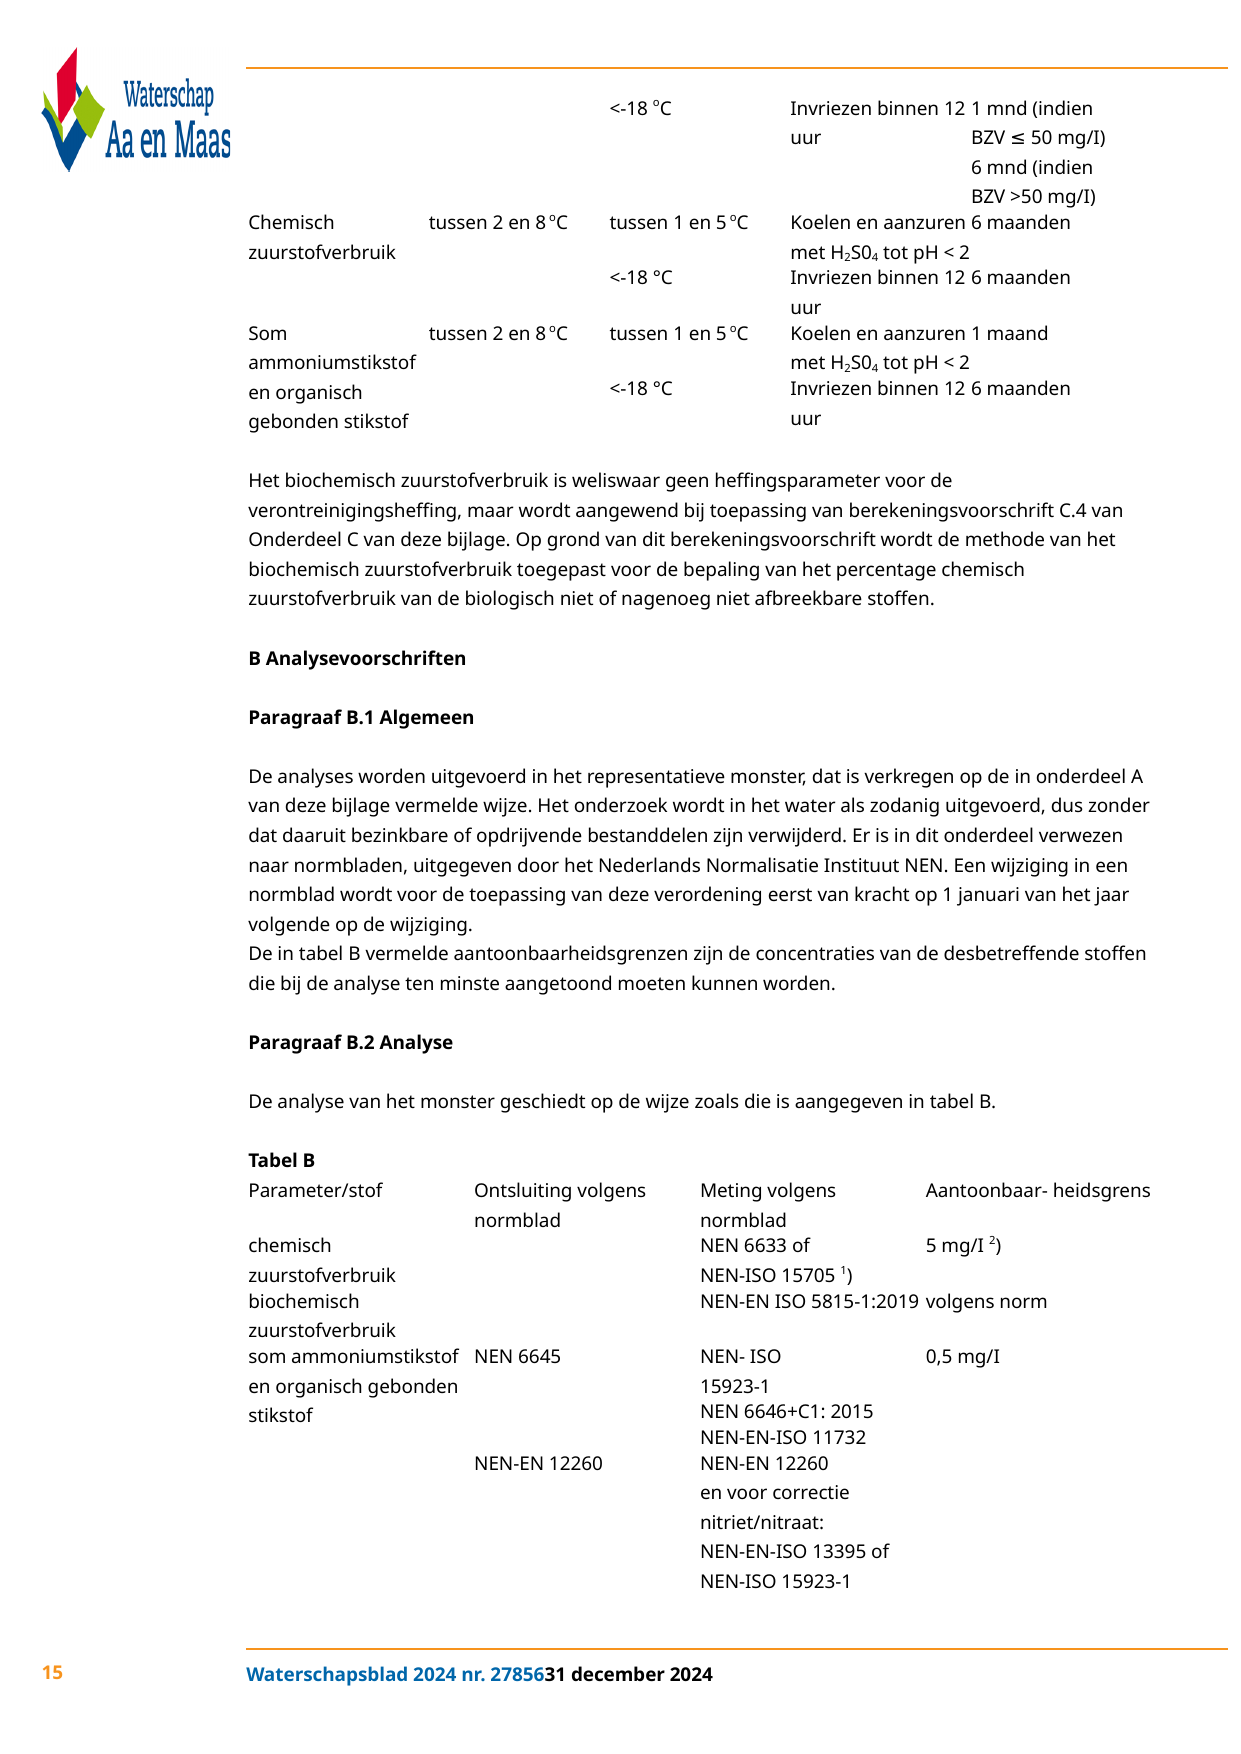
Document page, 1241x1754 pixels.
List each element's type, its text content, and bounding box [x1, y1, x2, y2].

table_cell 1 maand [971, 320, 1152, 375]
table_cell Invriezen binnen 12 uur [790, 95, 971, 209]
text Paragraaf B.2 Analyse [248, 1029, 1152, 1055]
table_cell [248, 95, 429, 209]
table_cell biochemisch zuurstofverbruik [248, 1288, 474, 1343]
table_cell [429, 95, 609, 209]
table_cell Koelen en aanzuren met H2S04 tot pH < 2 [790, 209, 971, 264]
table_cell NEN- ISO 15923-1 [700, 1343, 926, 1398]
text De analyses worden uitgevoerd in het representatieve monster, dat is verkregen op de in onderdeel A van deze bijlage vermelde wijze. Het onderzoek wordt in het water als zodanig uitgevoerd, dus zonder dat daaruit bezinkbare of opdrijvende bestanddelen zijn verwijderd. Er is in dit onderdeel verwezen naar normbladen, uitgegeven door het Nederlands Normalisatie Instituut NEN. Een wijziging in een normblad wordt voor de toepassing van deze verordening eerst van kracht op 1 januari van het jaar volgende op de wijziging. [248, 763, 1152, 937]
table_cell NEN 6633 of NEN-ISO 15705 1) [700, 1233, 926, 1288]
text De analyse van het monster geschiedt op de wijze zoals die is aangegeven in tabel B. [248, 1088, 1152, 1114]
text B Analysevoorschriften [248, 645, 1152, 670]
table_header Ontsluiting volgens normblad [474, 1177, 700, 1233]
table_cell 1 mnd (indien BZV ≤ 50 mg/I) 6 mnd (indien BZV >50 mg/I) [971, 95, 1152, 209]
table_cell NEN-EN 12260 en voor correctie nitriet/nitraat: NEN-EN-ISO 13395 of NEN-ISO 15923-1 [700, 1450, 926, 1594]
table_cell [474, 1288, 700, 1343]
table_cell som ammoniumstikstof en organisch gebonden stikstof [248, 1343, 474, 1594]
text Paragraaf B.1 Algemeen [248, 704, 1152, 729]
text Het biochemisch zuurstofverbruik is weliswaar geen heffingsparameter voor de verontreinigingsheffing, maar wordt aangewend bij toepassing van berekeningsvoorschrift C.4 van Onderdeel C van deze bijlage. Op grond van dit berekeningsvoorschrift wordt de methode van het biochemisch zuurstofverbruik toegepast voor de bepaling van het percentage chemisch zuurstofverbruik van de biologisch niet of nagenoeg niet afbreekbare stoffen. [248, 467, 1152, 611]
table_cell chemisch zuurstofverbruik [248, 1233, 474, 1288]
picture [41, 47, 231, 172]
table_cell Koelen en aanzuren met H2S04 tot pH < 2 [790, 320, 971, 375]
table_cell Invriezen binnen 12 uur [790, 375, 971, 434]
table_cell <-18 oC [609, 95, 790, 209]
table_cell 6 maanden [971, 209, 1152, 264]
table_cell [474, 1233, 700, 1288]
table_cell Som ammoniumstikstof en organisch gebonden stikstof [248, 320, 429, 434]
table_cell tussen 2 en 8 oC [429, 320, 609, 434]
text De in tabel B vermelde aantoonbaarheidsgrenzen zijn de concentraties van de desbetreffende stoffen die bij de analyse ten minste aangetoond moeten kunnen worden. [248, 941, 1152, 996]
table_cell tussen 1 en 5 oC [609, 320, 790, 375]
table_header Aantoonbaar- heidsgrens [926, 1177, 1152, 1233]
table_cell 0,5 mg/I [926, 1343, 1152, 1594]
table_cell NEN-EN-ISO 11732 [700, 1424, 926, 1450]
text Tabel B [248, 1148, 1152, 1173]
table_cell 6 maanden [971, 375, 1152, 434]
table_cell NEN-EN 12260 [474, 1450, 700, 1594]
table_cell volgens norm [926, 1288, 1152, 1343]
table_cell tussen 2 en 8 oC [429, 209, 609, 320]
table_cell 5 mg/I 2) [926, 1233, 1152, 1288]
table_cell NEN 6645 [474, 1343, 700, 1450]
table_cell tussen 1 en 5 oC [609, 209, 790, 264]
table_cell NEN 6646+C1: 2015 [700, 1399, 926, 1424]
table_header Meting volgens normblad [700, 1177, 926, 1233]
table_header Parameter/stof [248, 1177, 474, 1233]
table_cell <-18 °C [609, 375, 790, 434]
table_cell <-18 °C [609, 265, 790, 320]
table_cell Invriezen binnen 12 uur [790, 265, 971, 320]
table_cell 6 maanden [971, 265, 1152, 320]
table_cell Chemisch zuurstofverbruik [248, 209, 429, 320]
table_cell NEN-EN ISO 5815-1:2019 [700, 1288, 926, 1343]
